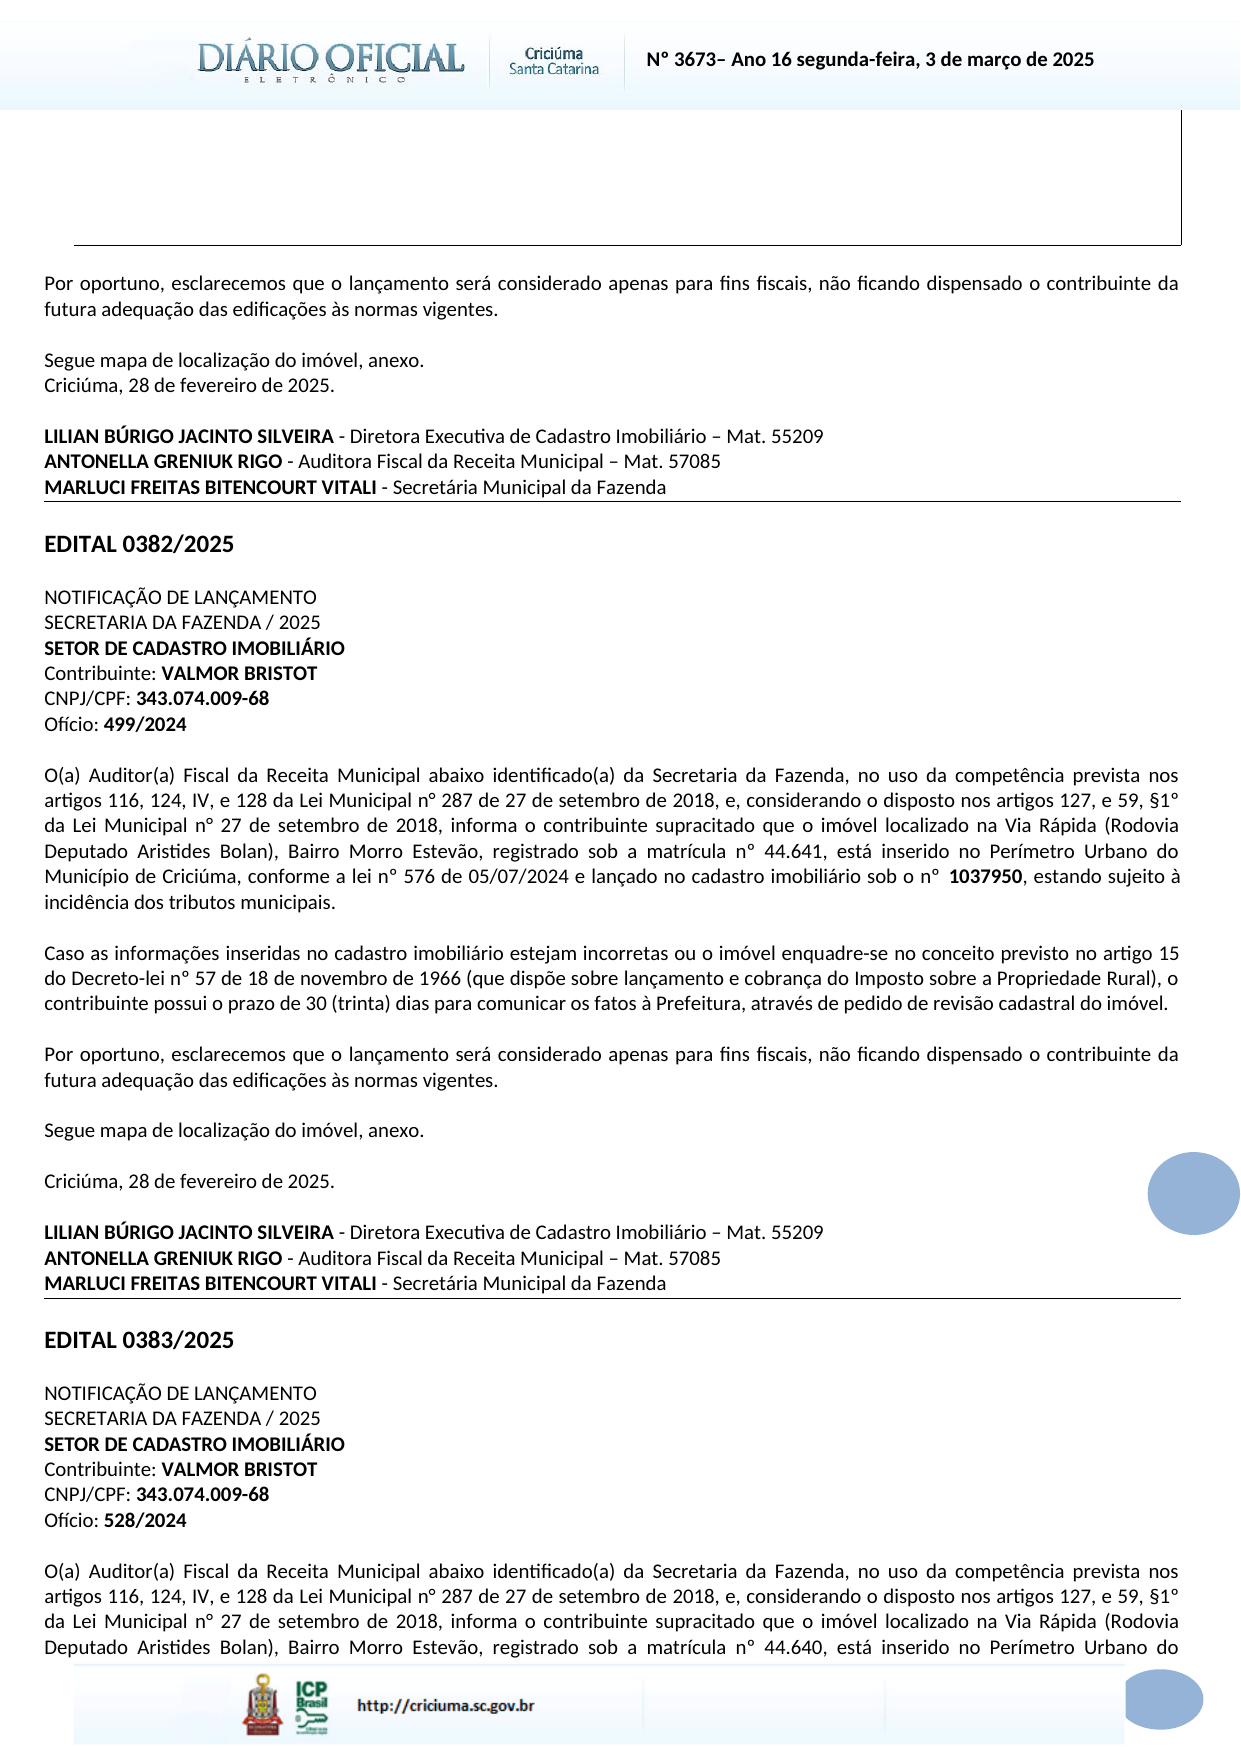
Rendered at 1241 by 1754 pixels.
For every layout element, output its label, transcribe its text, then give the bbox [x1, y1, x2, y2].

text Criciúma, 28 de fevereiro de 2025. [44, 372, 1181, 398]
text Contribuinte: VALMOR BRISTOT [44, 1456, 1181, 1482]
text EDITAL 0382/2025 [44, 528, 1181, 558]
text Ofício: 528/2024 [44, 1507, 1181, 1532]
text ANTONELLA GRENIUK RIGO - Auditora Fiscal da Receita Municipal – Mat. 57085 [44, 1245, 1181, 1270]
text LILIAN BÚRIGO JACINTO SILVEIRA - Diretora Executiva de Cadastro Imobiliário – Mat. 55209 [44, 1219, 1181, 1245]
text Por oportuno, esclarecemos que o lançamento será considerado apenas para fins fiscais, não ficando dispensado o contribuinte da futura adequação das edificações às normas vigentes. [44, 271, 1181, 321]
text CNPJ/CPF: 343.074.009-68 [44, 686, 1181, 711]
text ANTONELLA GRENIUK RIGO - Auditora Fiscal da Receita Municipal – Mat. 57085 [44, 448, 1181, 474]
text Por oportuno, esclarecemos que o lançamento será considerado apenas para fins fiscais, não ficando dispensado o contribuinte da futura adequação das edificações às normas vigentes. [44, 1041, 1181, 1092]
text CNPJ/CPF: 343.074.009-68 [44, 1482, 1181, 1507]
text MARLUCI FREITAS BITENCOURT VITALI - Secretária Municipal da Fazenda [44, 1270, 1181, 1298]
text Contribuinte: VALMOR BRISTOT [44, 660, 1181, 686]
text EDITAL 0383/2025 [44, 1324, 1181, 1354]
text Setor de Cadastro IMOBILIÁRIO [44, 635, 1181, 660]
text Ofício: 499/2024 [44, 711, 1181, 736]
text Criciúma, 28 de fevereiro de 2025. [44, 1168, 1156, 1194]
text LILIAN BÚRIGO JACINTO SILVEIRA - Diretora Executiva de Cadastro Imobiliário – Mat. 55209 [44, 423, 1181, 448]
text SECRETARIA DA FAZENDA / 2025 [44, 1405, 1181, 1431]
text NOTIFICAÇÃO DE LANÇAMENTO [44, 1380, 1181, 1405]
text MARLUCI FREITAS BITENCOURT VITALI - Secretária Municipal da Fazenda [44, 474, 1181, 501]
text Segue mapa de localização do imóvel, anexo. [44, 1118, 1181, 1143]
text SECRETARIA DA FAZENDA / 2025 [44, 609, 1181, 635]
text O(a) Auditor(a) Fiscal da Receita Municipal abaixo identificado(a) da Secretaria da Fazenda, no uso da competência prevista nos artigos 116, 124, IV, e 128 da Lei Municipal n° 287 de 27 de setembro de 2018, e, considerando o disposto nos artigos 127, e 59, §1º da Lei Municipal n° 27 de setembro de 2018, informa o contribuinte supracitado que o imóvel localizado na Via Rápida (Rodovia Deputado Aristides Bolan), Bairro Morro Estevão, registrado sob a matrícula nº 44.641, está inserido no Perímetro Urbano do Município de Criciúma, conforme a lei nº 576 de 05/07/2024 e lançado no cadastro imobiliário sob o nº 1037950, estando sujeito à incidência dos tributos municipais. [44, 762, 1181, 914]
text NOTIFICAÇÃO DE LANÇAMENTO [44, 584, 1181, 609]
text Setor de Cadastro IMOBILIÁRIO [44, 1431, 1181, 1456]
text Caso as informações inseridas no cadastro imobiliário estejam incorretas ou o imóvel enquadre-se no conceito previsto no artigo 15 do Decreto-lei nº 57 de 18 de novembro de 1966 (que dispõe sobre lançamento e cobrança do Imposto sobre a Propriedade Rural), o contribuinte possui o prazo de 30 (trinta) dias para comunicar os fatos à Prefeitura, através de pedido de revisão cadastral do imóvel. [44, 940, 1181, 1016]
text Segue mapa de localização do imóvel, anexo. [44, 347, 1181, 372]
text O(a) Auditor(a) Fiscal da Receita Municipal abaixo identificado(a) da Secretaria da Fazenda, no uso da competência prevista nos artigos 116, 124, IV, e 128 da Lei Municipal n° 287 de 27 de setembro de 2018, e, considerando o disposto nos artigos 127, e 59, §1º da Lei Municipal n° 27 de setembro de 2018, informa o contribuinte supracitado que o imóvel localizado na Via Rápida (Rodovia Deputado Aristides Bolan), Bairro Morro Estevão, registrado sob a matrícula nº 44.640, está inserido no Perímetro Urbano do [44, 1558, 1181, 1659]
